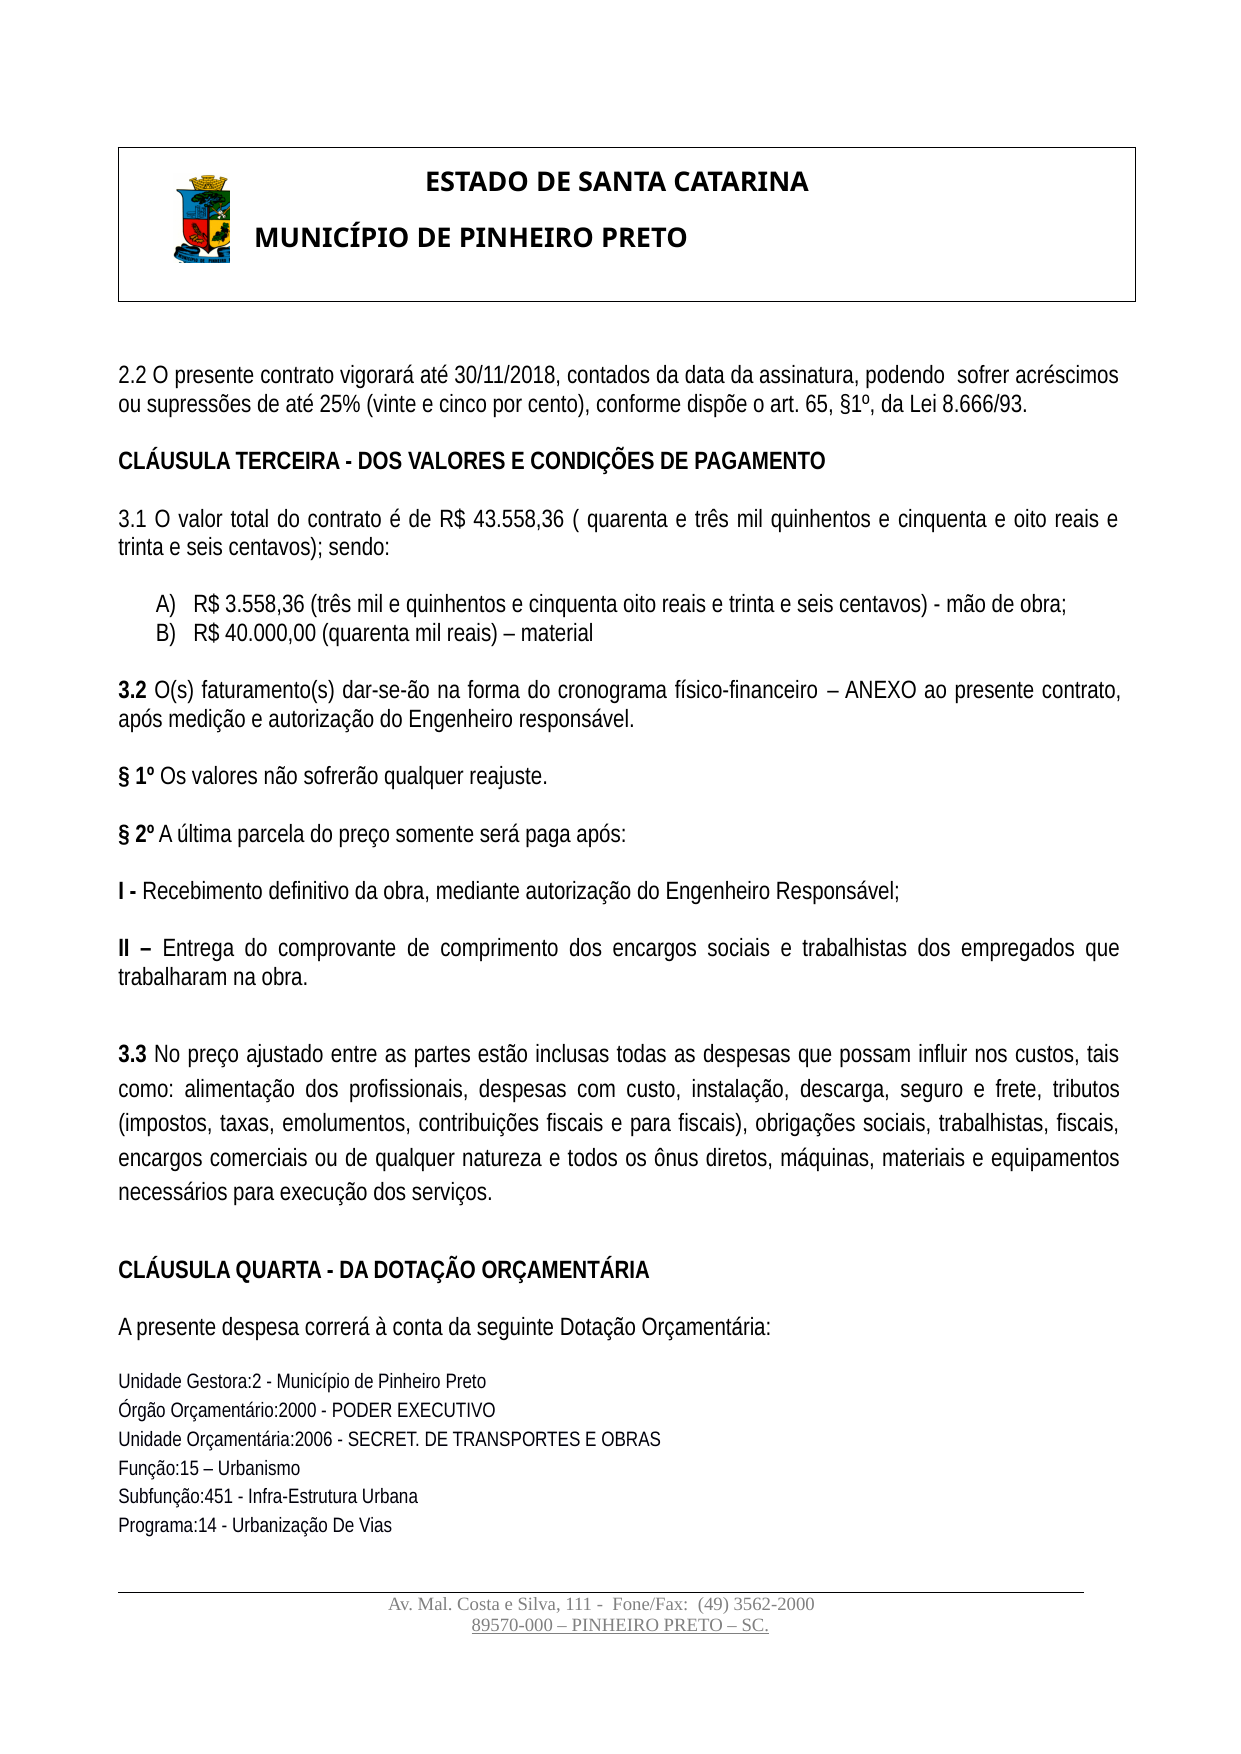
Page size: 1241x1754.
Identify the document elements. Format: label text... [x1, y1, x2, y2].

list R$ 40.000,00 (quarenta mil reais) – material [156, 618, 1122, 647]
text II – Entrega do comprovante de comprimento dos encargos sociais e trabalhistas dos empregados que trabalharam na obra. [118, 933, 1122, 991]
text 2.2 O presente contrato vigorará até 30/11/2018, contados da data da assinatura, podendo sofrer acréscimos ou supressões de até 25% (vinte e cinco por cento), conforme dispõe o art. 65, §1º, da Lei 8.666/93. [118, 360, 1122, 418]
text Função:15 – Urbanismo [118, 1455, 1122, 1479]
text 3.3 No preço ajustado entre as partes estão inclusas todas as despesas que possam influir nos custos, tais como: alimentação dos profissionais, despesas com custo, instalação, descarga, seguro e frete, tributos (impostos, taxas, emolumentos, contribuições fiscais e para fiscais), obrigações sociais, trabalhistas, fiscais, encargos comerciais ou de qualquer natureza e todos os ônus diretos, máquinas, materiais e equipamentos necessários para execução dos serviços. [118, 1039, 1122, 1206]
text 3.1 O valor total do contrato é de R$ 43.558,36 ( quarenta e três mil quinhentos e cinquenta e oito reais e trinta e seis centavos); sendo: [118, 503, 1122, 561]
text A presente despesa correrá à conta da seguinte Dotação Orçamentária: [118, 1312, 1122, 1341]
text Unidade Gestora:2 - Município de Pinheiro Preto [118, 1369, 1122, 1393]
text Subfunção:451 - Infra-Estrutura Urbana [118, 1484, 1122, 1508]
text Órgão Orçamentário:2000 - PODER EXECUTIVO [118, 1398, 1122, 1422]
text I - Recebimento definitivo da obra, mediante autorização do Engenheiro Responsável; [118, 876, 1122, 904]
picture [173, 173, 230, 263]
text Unidade Orçamentária:2006 - SECRET. DE TRANSPORTES E OBRAS [118, 1427, 1122, 1451]
text Programa:14 - Urbanização De Vias [118, 1513, 1122, 1537]
text CLÁUSULA QUARTA - DA DOTAÇÃO ORÇAMENTÁRIA [118, 1254, 1122, 1283]
text 3.2 O(s) faturamento(s) dar-se-ão na forma do cronograma físico-financeiro – ANEXO ao presente contrato, após medição e autorização do Engenheiro responsável. [118, 675, 1122, 733]
text CLÁUSULA TERCEIRA - DOS VALORES E CONDIÇÕES DE PAGAMENTO [118, 446, 1122, 475]
text § 1º Os valores não sofrerão qualquer reajuste. [118, 761, 1122, 790]
text § 2º A última parcela do preço somente será paga após: [118, 819, 1122, 847]
list R$ 3.558,36 (três mil e quinhentos e cinquenta oito reais e trinta e seis centavos) - mão de obra; [156, 589, 1122, 618]
